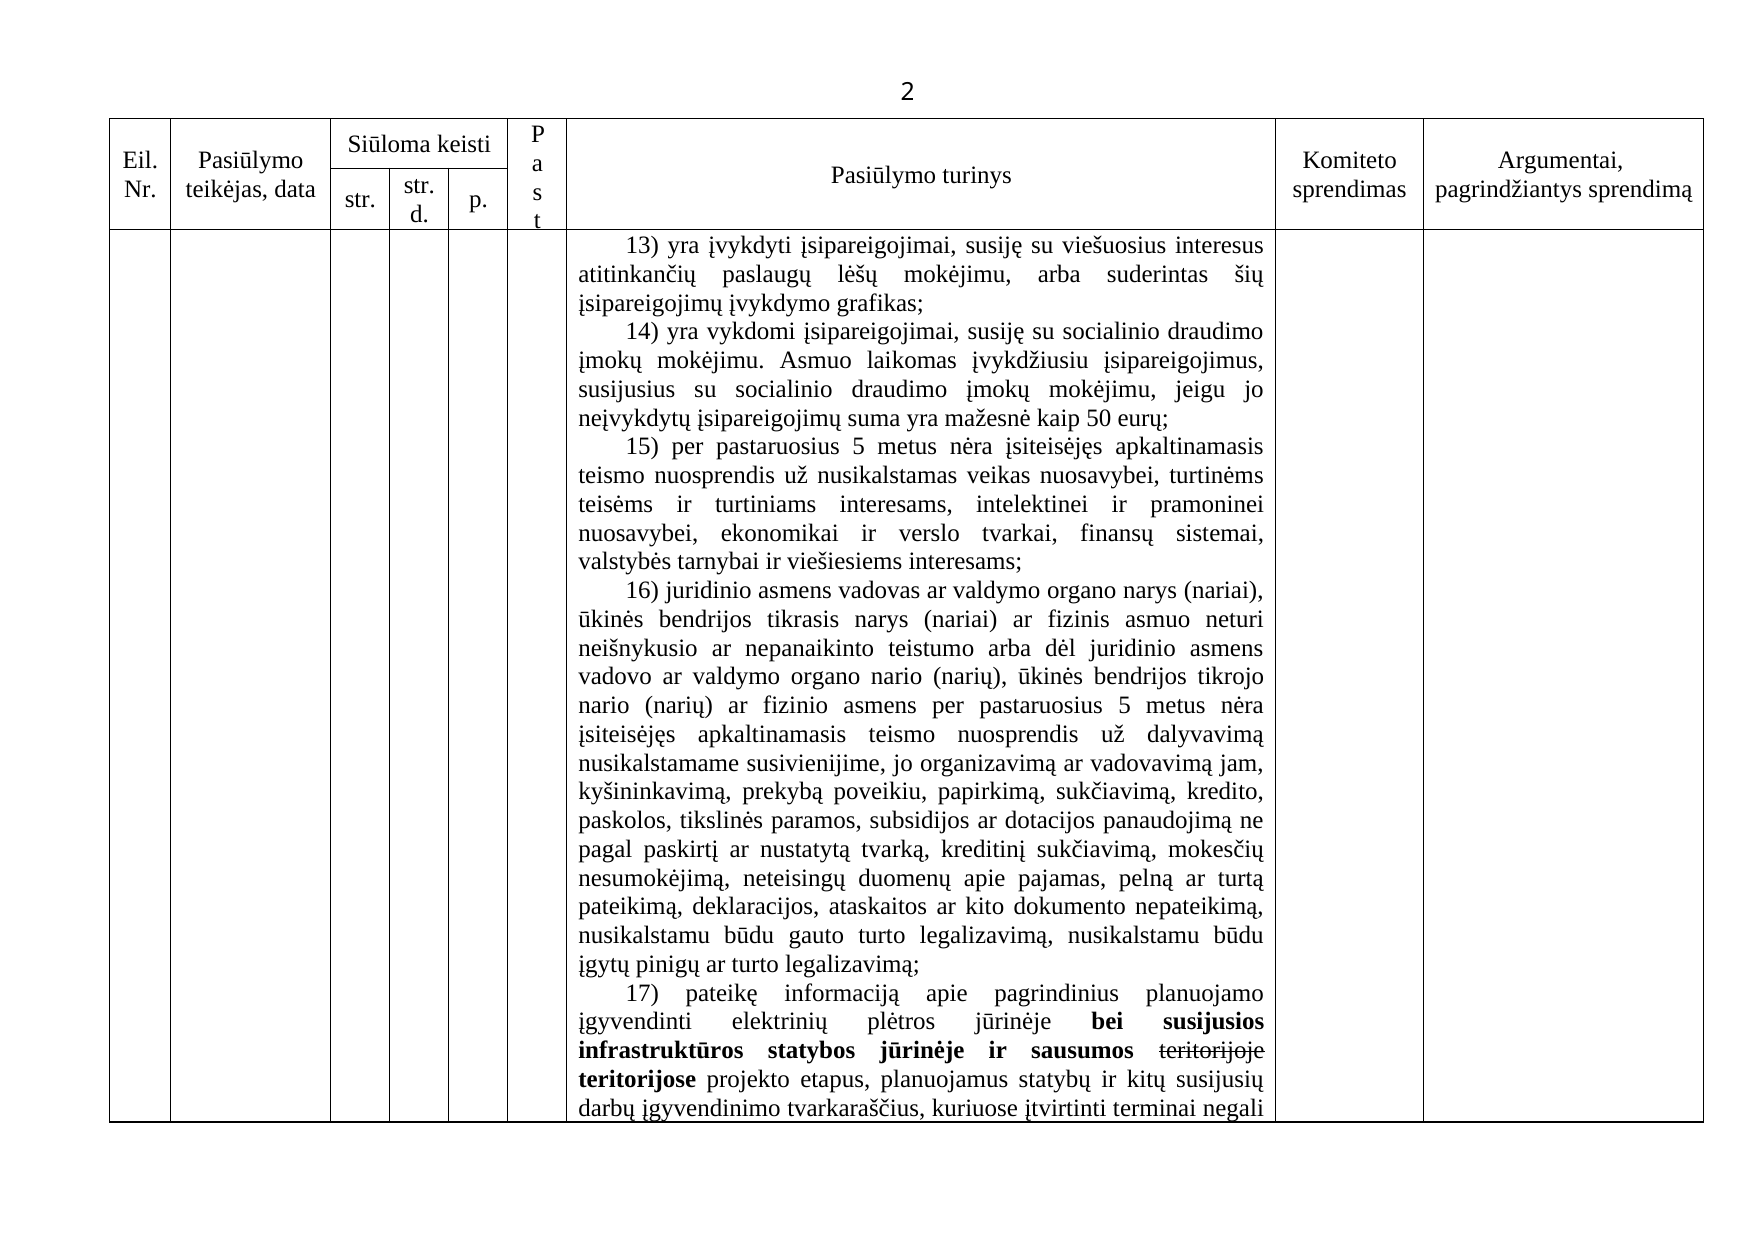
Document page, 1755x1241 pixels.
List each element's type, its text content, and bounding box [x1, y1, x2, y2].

table_header Pasiūlymo turinys [567, 119, 1275, 229]
table_header Pasiūlymo teikėjas, data [171, 119, 330, 229]
table_cell [508, 230, 566, 1121]
table_header Siūloma keisti [331, 119, 507, 167]
table_cell str. [331, 169, 389, 229]
table_cell [110, 230, 170, 1121]
table_cell [171, 230, 330, 1121]
table_header Komiteto sprendimas [1276, 119, 1423, 229]
table_cell [1276, 230, 1423, 1121]
table_header Eil. Nr. [110, 119, 170, 229]
table_cell [390, 230, 448, 1121]
table_cell [449, 230, 507, 1121]
table_cell [1424, 230, 1703, 1121]
table_header Argumentai, pagrindžiantys sprendimą [1424, 119, 1703, 229]
table_cell p. [449, 169, 507, 229]
table_header Pastabos [508, 119, 566, 229]
table_cell str. d. [390, 169, 448, 229]
table_cell [331, 230, 389, 1121]
